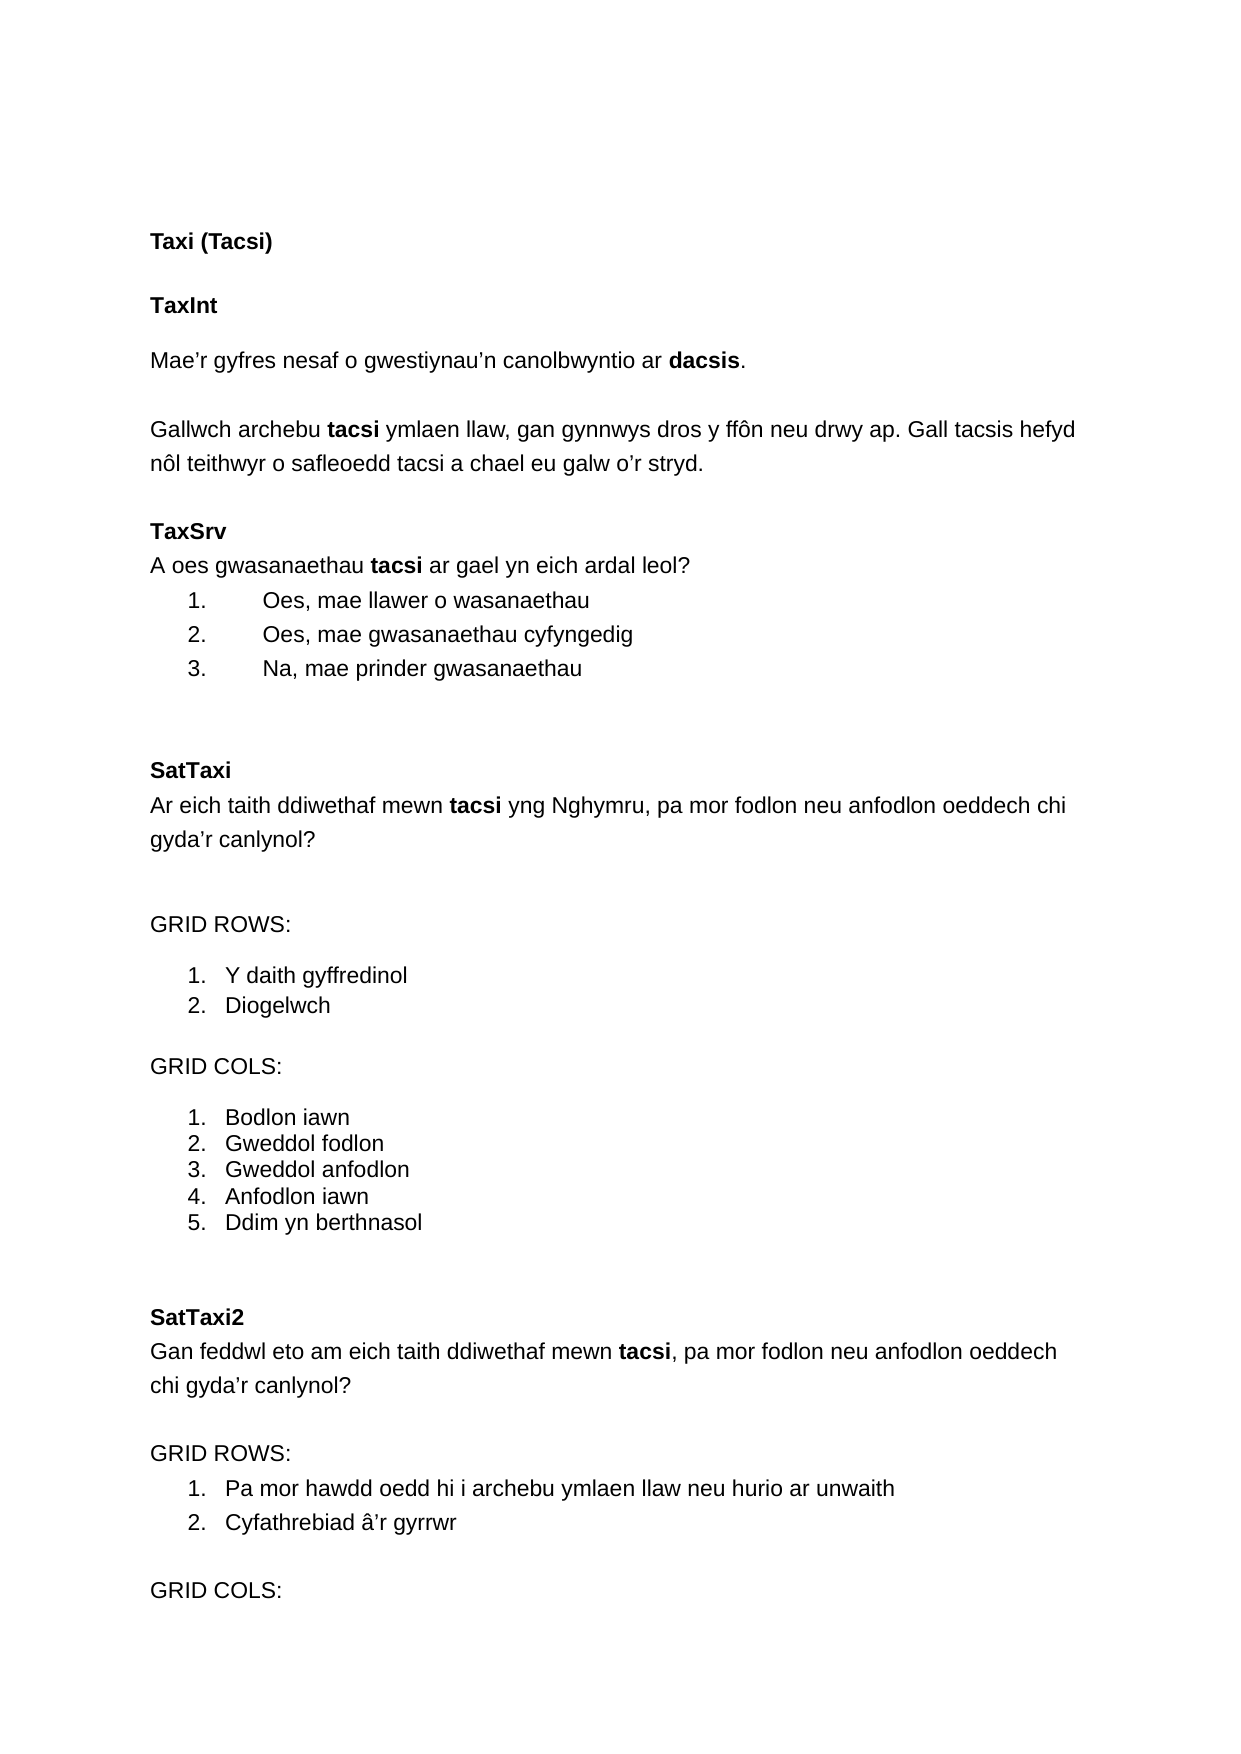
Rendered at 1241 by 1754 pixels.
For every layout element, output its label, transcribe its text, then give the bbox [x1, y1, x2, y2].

text Mae’r gyfres nesaf o gwestiynau’n canolbwyntio ar dacsis. [150, 347, 1090, 374]
text TaxSrv [150, 518, 1090, 544]
list Gweddol anfodlon [187, 1156, 1090, 1183]
list Cyfathrebiad â’r gyrrwr [187, 1509, 1090, 1535]
text SatTaxi [150, 757, 1090, 784]
list Diogelwch [187, 992, 1090, 1018]
list Na, mae prinder gwasanaethau [187, 655, 1090, 681]
text GRID ROWS: [150, 1440, 1090, 1467]
list Y daith gyffredinol [187, 962, 1090, 988]
list Pa mor hawdd oedd hi i archebu ymlaen llaw neu hurio ar unwaith [187, 1474, 1090, 1501]
list Gweddol fodlon [187, 1130, 1090, 1156]
text GRID COLS: [150, 1022, 1090, 1079]
list Anfodlon iawn [187, 1183, 1090, 1209]
list Bodlon iawn [187, 1104, 1090, 1130]
text GRID ROWS: [150, 911, 1090, 937]
text Gallwch archebu tacsi ymlaen llaw, gan gynnwys dros y ffôn neu drwy ap. Gall tacsis hefyd nôl teithwyr o safleoedd tacsi a chael eu galw o’r stryd. [150, 416, 1090, 476]
list Ddim yn berthnasol [187, 1209, 1090, 1235]
list Oes, mae llawer o wasanaethau [187, 587, 1090, 613]
text TaxInt [150, 292, 1090, 319]
text A oes gwasanaethau tacsi ar gael yn eich ardal leol? [150, 552, 1090, 579]
text SatTaxi2 [150, 1304, 1090, 1330]
text Ar eich taith ddiwethaf mewn tacsi yng Nghymru, pa mor fodlon neu anfodlon oeddech chi gyda’r canlynol? [150, 792, 1090, 852]
subtitle Taxi (Tacsi) [150, 228, 1090, 254]
text Gan feddwl eto am eich taith ddiwethaf mewn tacsi, pa mor fodlon neu anfodlon oeddech chi gyda’r canlynol? [150, 1338, 1090, 1398]
text GRID COLS: [150, 1577, 1090, 1603]
list Oes, mae gwasanaethau cyfyngedig [187, 621, 1090, 647]
